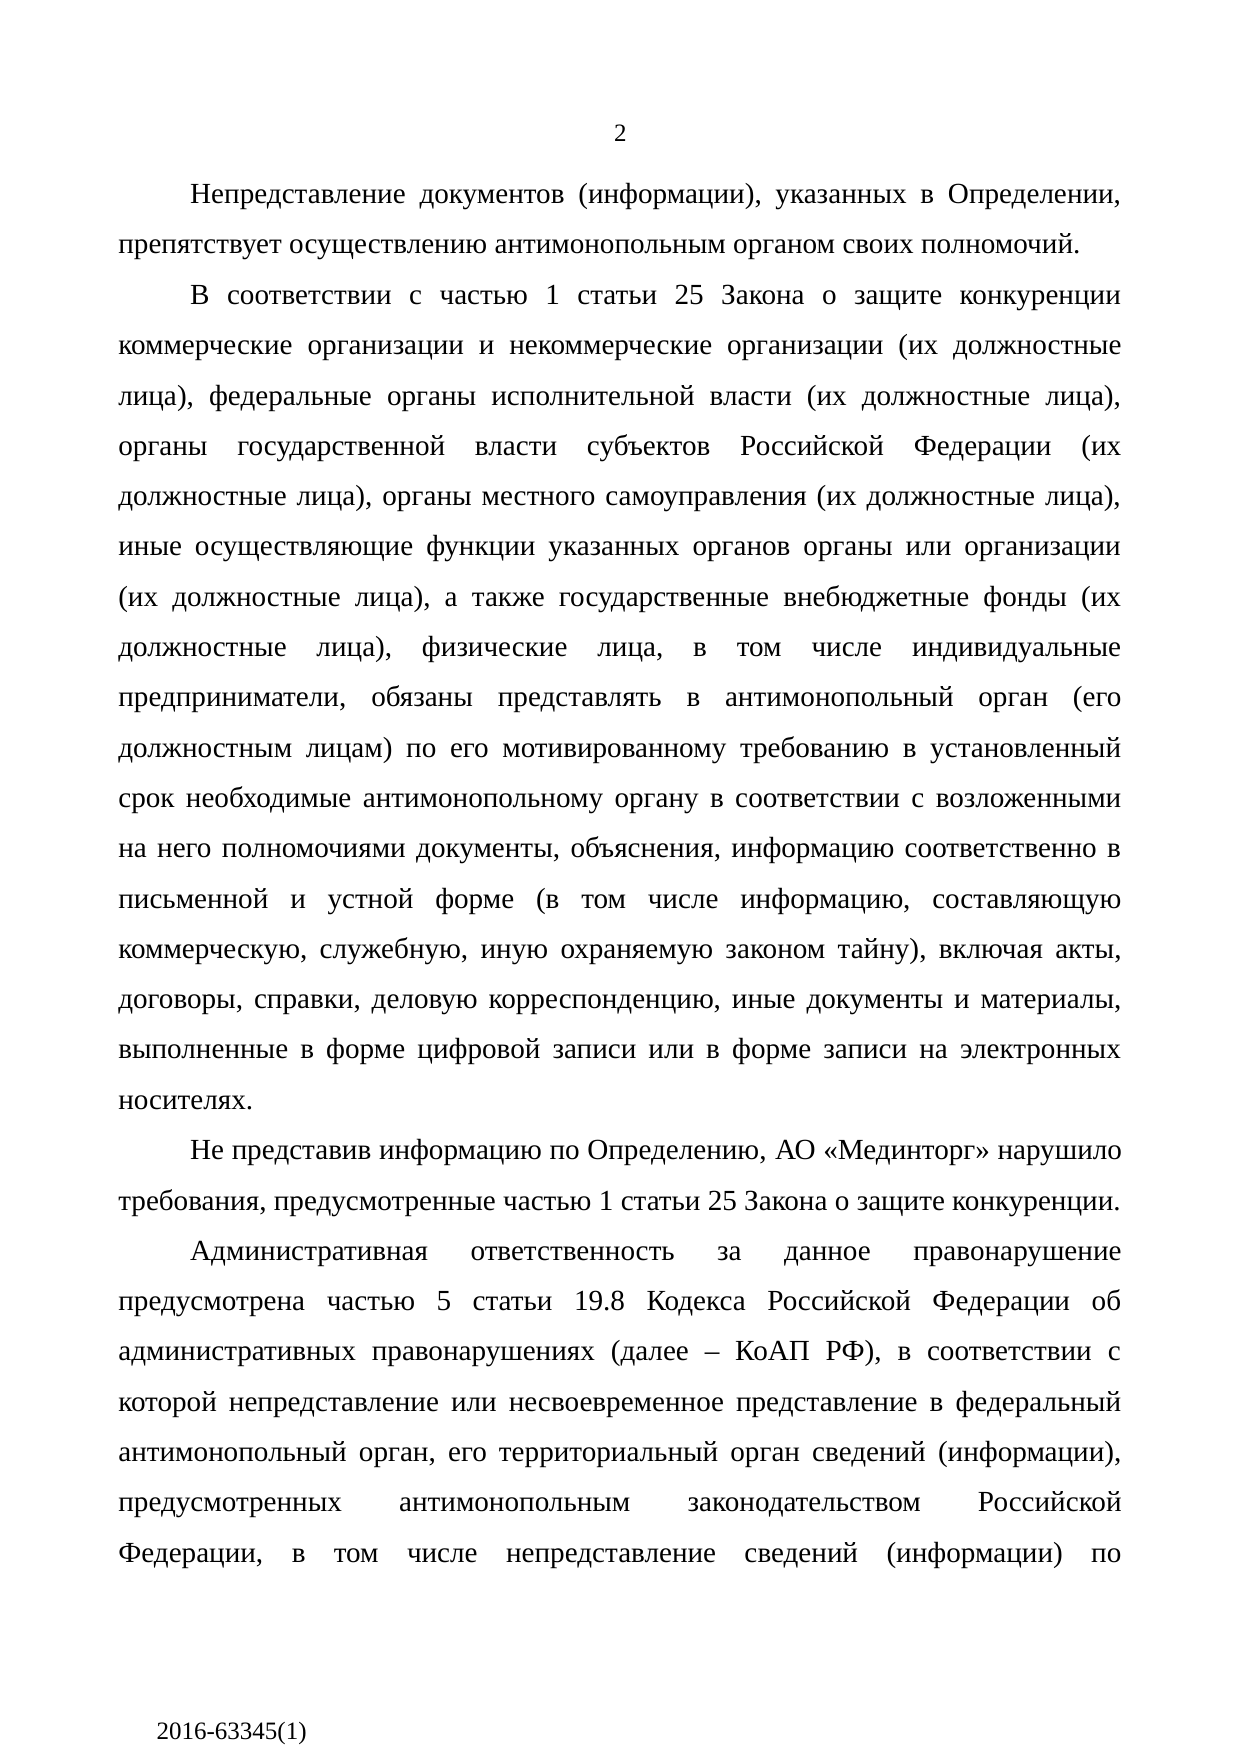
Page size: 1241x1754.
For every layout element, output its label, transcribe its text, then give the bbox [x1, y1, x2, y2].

text Непредставление документов (информации), указанных в Определении, препятствует осуществлению антимонопольным органом своих полномочий. [118, 176, 1122, 260]
text Административная ответственность за данное правонарушение предусмотрена частью 5 статьи 19.8 Кодекса Российской Федерации об административных правонарушениях (далее – КоАП РФ), в соответствии с которой непредставление или несвоевременное представление в федеральный антимонопольный орган, его территориальный орган сведений (информации), предусмотренных антимонопольным законодательством Российской Федерации, в том числе непредставление сведений (информации) по [118, 1233, 1122, 1568]
text Не представив информацию по Определению, АО «Мединторг» нарушило требования, предусмотренные частью 1 статьи 25 Закона о защите конкуренции. [118, 1132, 1122, 1216]
text В соответствии с частью 1 статьи 25 Закона о защите конкуренции коммерческие организации и некоммерческие организации (их должностные лица), федеральные органы исполнительной власти (их должностные лица), органы государственной власти субъектов Российской Федерации (их должностные лица), органы местного самоуправления (их должностные лица), иные осуществляющие функции указанных органов органы или организации (их должностные лица), а также государственные внебюджетные фонды (их должностные лица), физические лица, в том числе индивидуальные предприниматели, обязаны представлять в антимонопольный орган (его должностным лицам) по его мотивированному требованию в установленный срок необходимые антимонопольному органу в соответствии с возложенными на него полномочиями документы, объяснения, информацию соответственно в письменной и устной форме (в том числе информацию, составляющую коммерческую, служебную, иную охраняемую законом тайну), включая акты, договоры, справки, деловую корреспонденцию, иные документы и материалы, выполненные в форме цифровой записи или в форме записи на электронных носителях. [118, 277, 1122, 1116]
